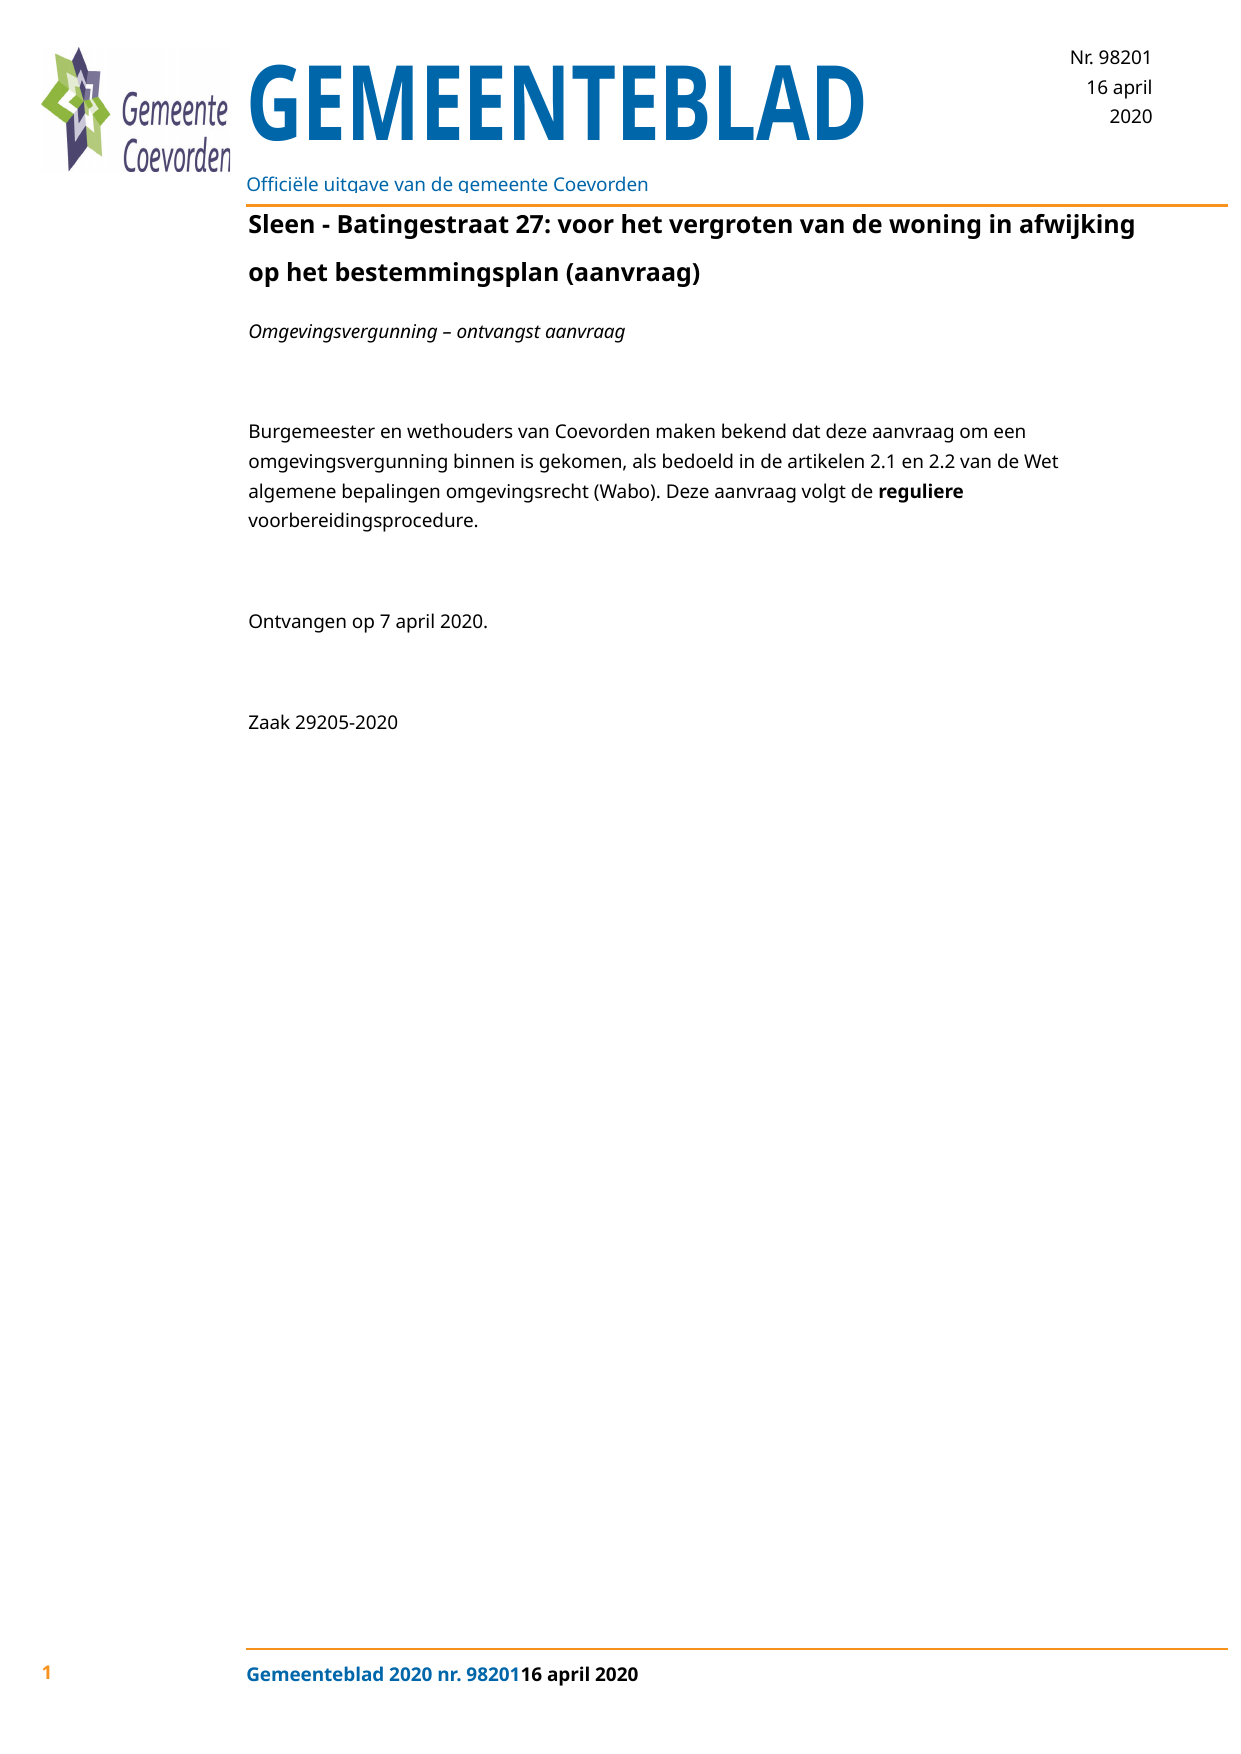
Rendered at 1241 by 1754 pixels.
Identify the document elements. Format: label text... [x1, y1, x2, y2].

text Ontvangen op 7 april 2020. [248, 608, 1152, 634]
text Burgemeester en wethouders van Coevorden maken bekend dat deze aanvraag om een omgevingsvergunning binnen is gekomen, als bedoeld in de artikelen 2.1 en 2.2 van de Wet algemene bepalingen omgevingsrecht (Wabo). Deze aanvraag volgt de reguliere voorbereidingsprocedure. [248, 419, 1152, 533]
text Sleen - Batingestraat 27: voor het vergroten van de woning in afwijking op het bestemmingsplan (aanvraag) [248, 207, 1152, 288]
text Omgevingsvergunning – ontvangst aanvraag [248, 318, 1152, 344]
picture [41, 47, 231, 172]
text Zaak 29205-2020 [248, 709, 1152, 735]
